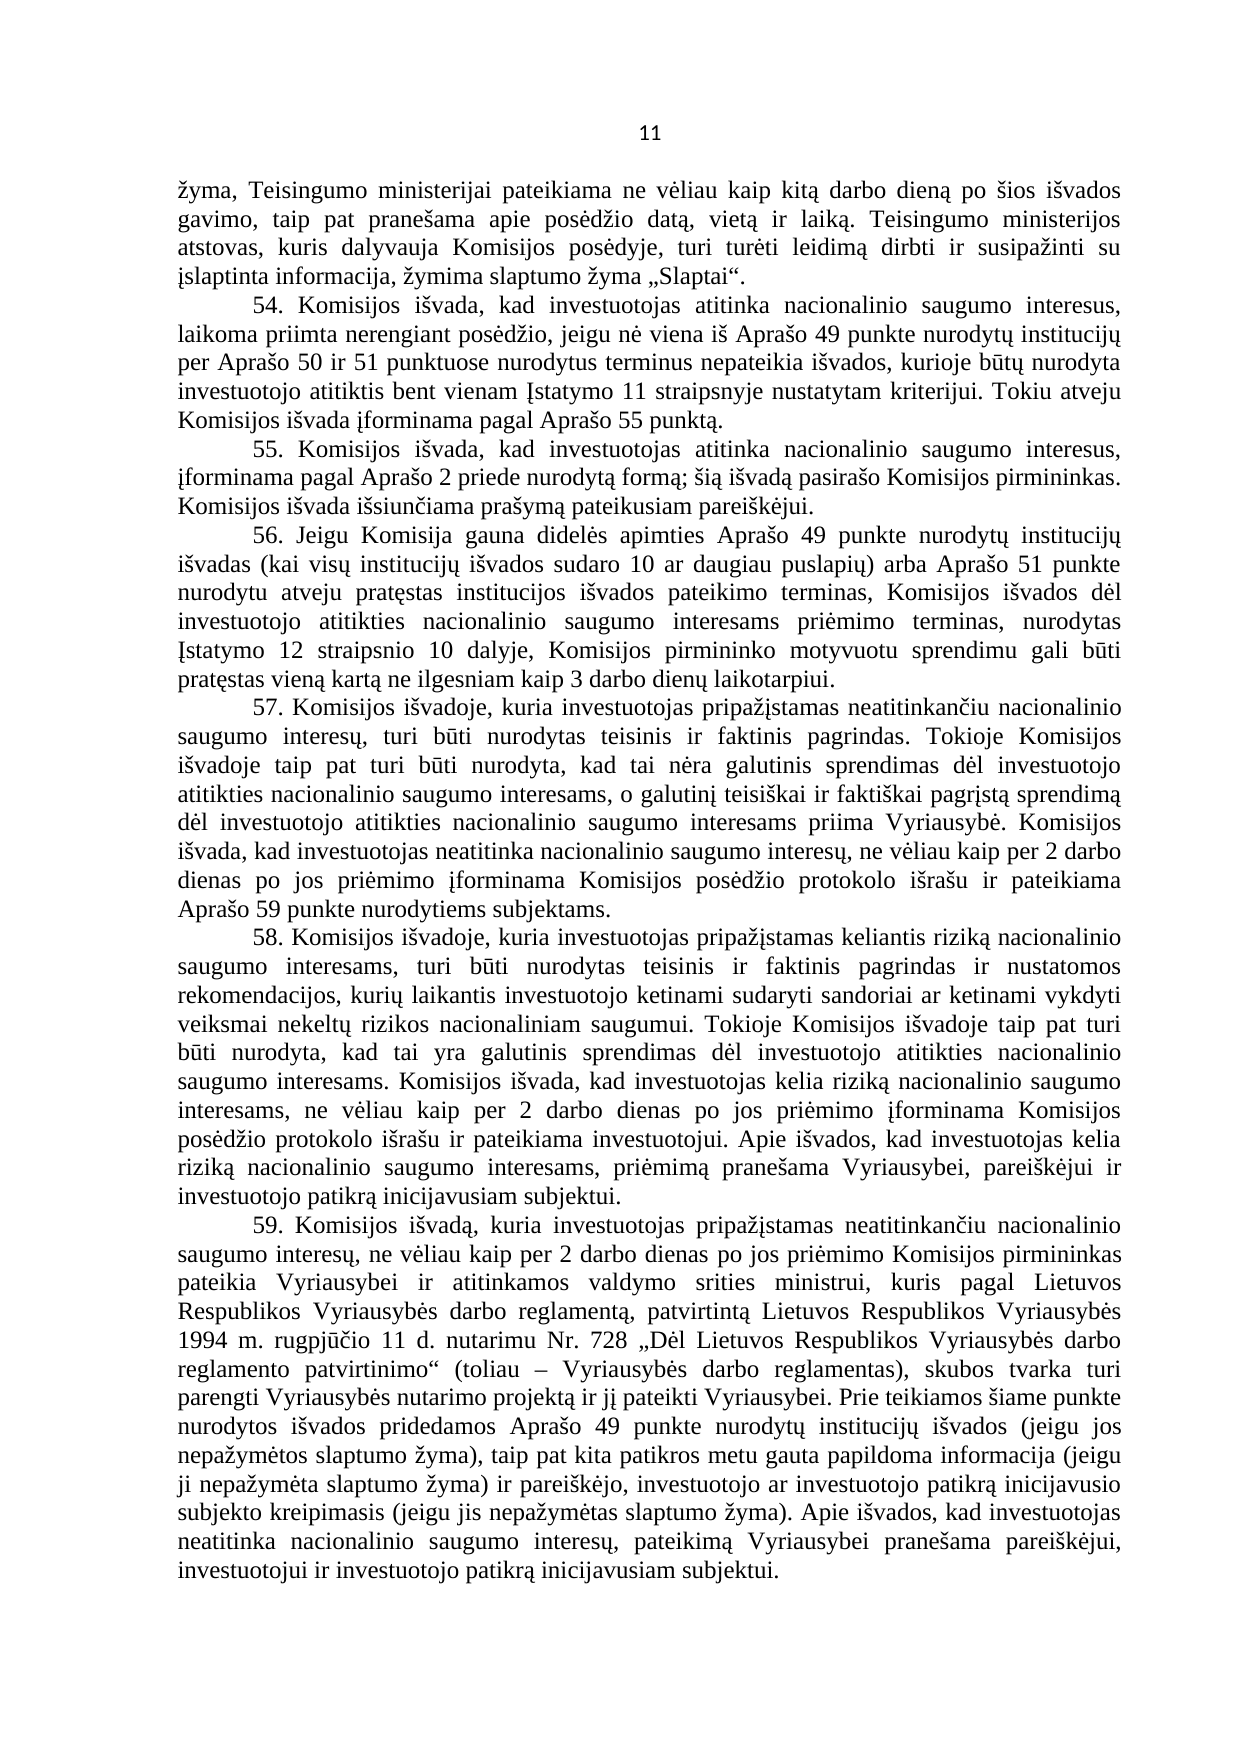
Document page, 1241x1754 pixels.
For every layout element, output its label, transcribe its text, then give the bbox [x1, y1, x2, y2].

text 56. Jeigu Komisija gauna didelės apimties Aprašo 49 punkte nurodytų institucijų išvadas (kai visų institucijų išvados sudaro 10 ar daugiau puslapių) arba Aprašo 51 punkte nurodytu atveju pratęstas institucijos išvados pateikimo terminas, Komisijos išvados dėl investuotojo atitikties nacionalinio saugumo interesams priėmimo terminas, nurodytas Įstatymo 12 straipsnio 10 dalyje, Komisijos pirmininko motyvuotu sprendimu gali būti pratęstas vieną kartą ne ilgesniam kaip 3 darbo dienų laikotarpiui. [177, 520, 1122, 692]
text 59. Komisijos išvadą, kuria investuotojas pripažįstamas neatitinkančiu nacionalinio saugumo interesų, ne vėliau kaip per 2 darbo dienas po jos priėmimo Komisijos pirmininkas pateikia Vyriausybei ir atitinkamos valdymo srities ministrui, kuris pagal Lietuvos Respublikos Vyriausybės darbo reglamentą, patvirtintą Lietuvos Respublikos Vyriausybės 1994 m. rugpjūčio 11 d. nutarimu Nr. 728 „Dėl Lietuvos Respublikos Vyriausybės darbo reglamento patvirtinimo“ (toliau – Vyriausybės darbo reglamentas), skubos tvarka turi parengti Vyriausybės nutarimo projektą ir jį pateikti Vyriausybei. Prie teikiamos šiame punkte nurodytos išvados pridedamos Aprašo 49 punkte nurodytų institucijų išvados (jeigu jos nepažymėtos slaptumo žyma), taip pat kita patikros metu gauta papildoma informacija (jeigu ji nepažymėta slaptumo žyma) ir pareiškėjo, investuotojo ar investuotojo patikrą inicijavusio subjekto kreipimasis (jeigu jis nepažymėtas slaptumo žyma). Apie išvados, kad investuotojas neatitinka nacionalinio saugumo interesų, pateikimą Vyriausybei pranešama pareiškėjui, investuotojui ir investuotojo patikrą inicijavusiam subjektui. [177, 1210, 1122, 1584]
text 57. Komisijos išvadoje, kuria investuotojas pripažįstamas neatitinkančiu nacionalinio saugumo interesų, turi būti nurodytas teisinis ir faktinis pagrindas. Tokioje Komisijos išvadoje taip pat turi būti nurodyta, kad tai nėra galutinis sprendimas dėl investuotojo atitikties nacionalinio saugumo interesams, o galutinį teisiškai ir faktiškai pagrįstą sprendimą dėl investuotojo atitikties nacionalinio saugumo interesams priima Vyriausybė. Komisijos išvada, kad investuotojas neatitinka nacionalinio saugumo interesų, ne vėliau kaip per 2 darbo dienas po jos priėmimo įforminama Komisijos posėdžio protokolo išrašu ir pateikiama Aprašo 59 punkte nurodytiems subjektams. [177, 692, 1122, 922]
text 55. Komisijos išvada, kad investuotojas atitinka nacionalinio saugumo interesus, įforminama pagal Aprašo 2 priede nurodytą formą; šią išvadą pasirašo Komisijos pirmininkas. Komisijos išvada išsiunčiama prašymą pateikusiam pareiškėjui. [177, 434, 1122, 520]
text 58. Komisijos išvadoje, kuria investuotojas pripažįstamas keliantis riziką nacionalinio saugumo interesams, turi būti nurodytas teisinis ir faktinis pagrindas ir nustatomos rekomendacijos, kurių laikantis investuotojo ketinami sudaryti sandoriai ar ketinami vykdyti veiksmai nekeltų rizikos nacionaliniam saugumui. Tokioje Komisijos išvadoje taip pat turi būti nurodyta, kad tai yra galutinis sprendimas dėl investuotojo atitikties nacionalinio saugumo interesams. Komisijos išvada, kad investuotojas kelia riziką nacionalinio saugumo interesams, ne vėliau kaip per 2 darbo dienas po jos priėmimo įforminama Komisijos posėdžio protokolo išrašu ir pateikiama investuotojui. Apie išvados, kad investuotojas kelia riziką nacionalinio saugumo interesams, priėmimą pranešama Vyriausybei, pareiškėjui ir investuotojo patikrą inicijavusiam subjektui. [177, 922, 1122, 1210]
text 54. Komisijos išvada, kad investuotojas atitinka nacionalinio saugumo interesus, laikoma priimta nerengiant posėdžio, jeigu nė viena iš Aprašo 49 punkte nurodytų institucijų per Aprašo 50 ir 51 punktuose nurodytus terminus nepateikia išvados, kurioje būtų nurodyta investuotojo atitiktis bent vienam Įstatymo 11 straipsnyje nustatytam kriterijui. Tokiu atveju Komisijos išvada įforminama pagal Aprašo 55 punktą. [177, 290, 1122, 434]
text žyma, Teisingumo ministerijai pateikiama ne vėliau kaip kitą darbo dieną po šios išvados gavimo, taip pat pranešama apie posėdžio datą, vietą ir laiką. Teisingumo ministerijos atstovas, kuris dalyvauja Komisijos posėdyje, turi turėti leidimą dirbti ir susipažinti su įslaptinta informacija, žymima slaptumo žyma „Slaptai“. [177, 175, 1122, 290]
